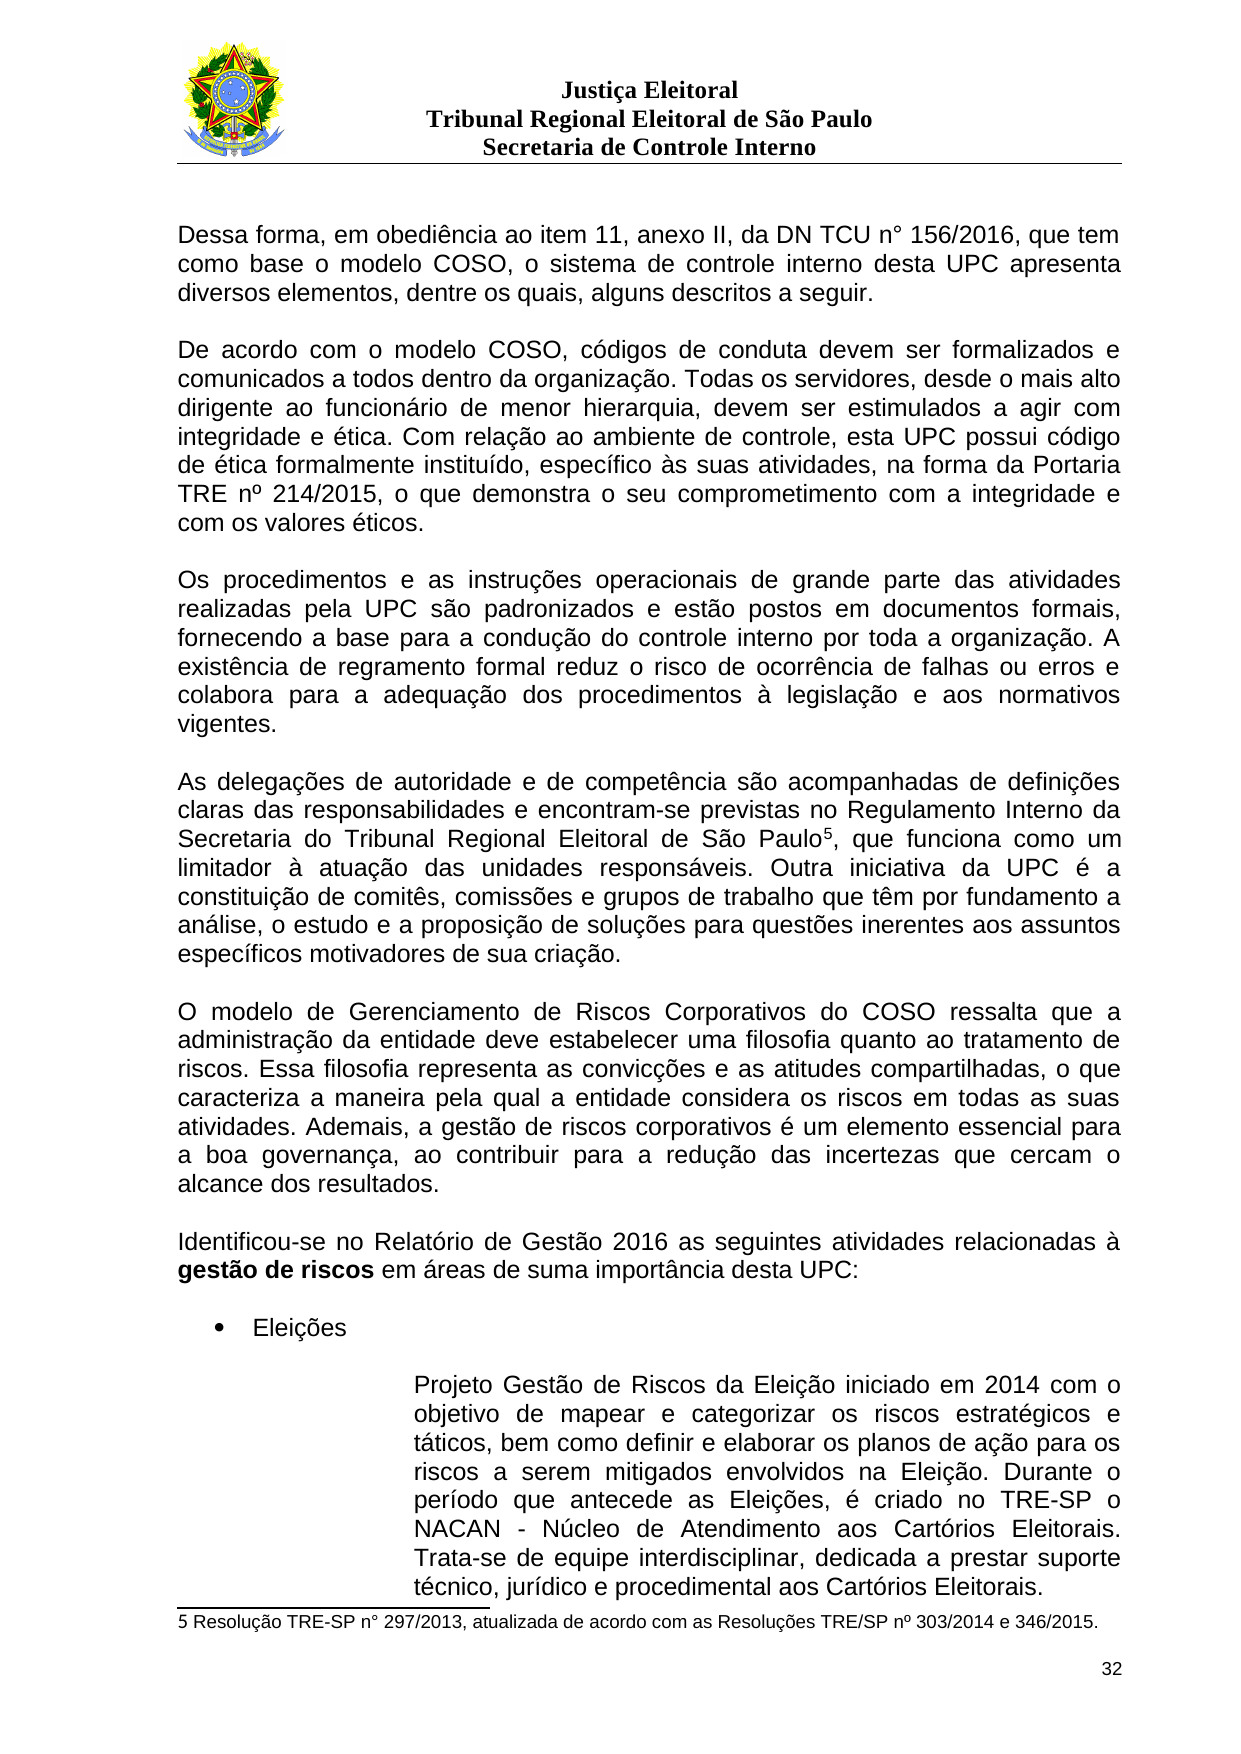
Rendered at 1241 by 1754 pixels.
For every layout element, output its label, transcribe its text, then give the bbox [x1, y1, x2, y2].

list Eleições [215, 1313, 1122, 1342]
text As delegações de autoridade e de competência são acompanhadas de definições claras das responsabilidades e encontram-se previstas no Regulamento Interno da Secretaria do Tribunal Regional Eleitoral de São Paulo, que funciona como um limitador à atuação das unidades responsáveis. Outra iniciativa da UPC é a constituição de comitês, comissões e grupos de trabalho que têm por fundamento a análise, o estudo e a proposição de soluções para questões inerentes aos assuntos específicos motivadores de sua criação. [177, 767, 1122, 968]
text Resolução TRE-SP n° 297/2013, atualizada de acordo com as Resoluções TRE/SP nº 303/2014 e 346/2015. [177, 1608, 1122, 1633]
text O modelo de Gerenciamento de Riscos Corporativos do COSO ressalta que a administração da entidade deve estabelecer uma filosofia quanto ao tratamento de riscos. Essa filosofia representa as convicções e as atitudes compartilhadas, o que caracteriza a maneira pela qual a entidade considera os riscos em todas as suas atividades. Ademais, a gestão de riscos corporativos é um elemento essencial para a boa governança, ao contribuir para a redução das incertezas que cercam o alcance dos resultados. [177, 997, 1122, 1198]
text De acordo com o modelo COSO, códigos de conduta devem ser formalizados e comunicados a todos dentro da organização. Todas os servidores, desde o mais alto dirigente ao funcionário de menor hierarquia, devem ser estimulados a agir com integridade e ética. Com relação ao ambiente de controle, esta UPC possui código de ética formalmente instituído, específico às suas atividades, na forma da Portaria TRE nº 214/2015, o que demonstra o seu comprometimento com a integridade e com os valores éticos. [177, 335, 1122, 537]
text Os procedimentos e as instruções operacionais de grande parte das atividades realizadas pela UPC são padronizados e estão postos em documentos formais, fornecendo a base para a condução do controle interno por toda a organização. A existência de regramento formal reduz o risco de ocorrência de falhas ou erros e colabora para a adequação dos procedimentos à legislação e aos normativos vigentes. [177, 565, 1122, 738]
text Projeto Gestão de Riscos da Eleição iniciado em 2014 com o objetivo de mapear e categorizar os riscos estratégicos e táticos, bem como definir e elaborar os planos de ação para os riscos a serem mitigados envolvidos na Eleição. Durante o período que antecede as Eleições, é criado no TRE-SP o NACAN - Núcleo de Atendimento aos Cartórios Eleitorais. Trata-se de equipe interdisciplinar, dedicada a prestar suporte técnico, jurídico e procedimental aos Cartórios Eleitorais. [413, 1371, 1122, 1601]
text Dessa forma, em obediência ao item 11, anexo II, da DN TCU n° 156/2016, que tem como base o modelo COSO, o sistema de controle interno desta UPC apresenta diversos elementos, dentre os quais, alguns descritos a seguir. [177, 220, 1122, 307]
text Identificou-se no Relatório de Gestão 2016 as seguintes atividades relacionadas à gestão de riscos em áreas de suma importância desta UPC: [177, 1227, 1122, 1284]
